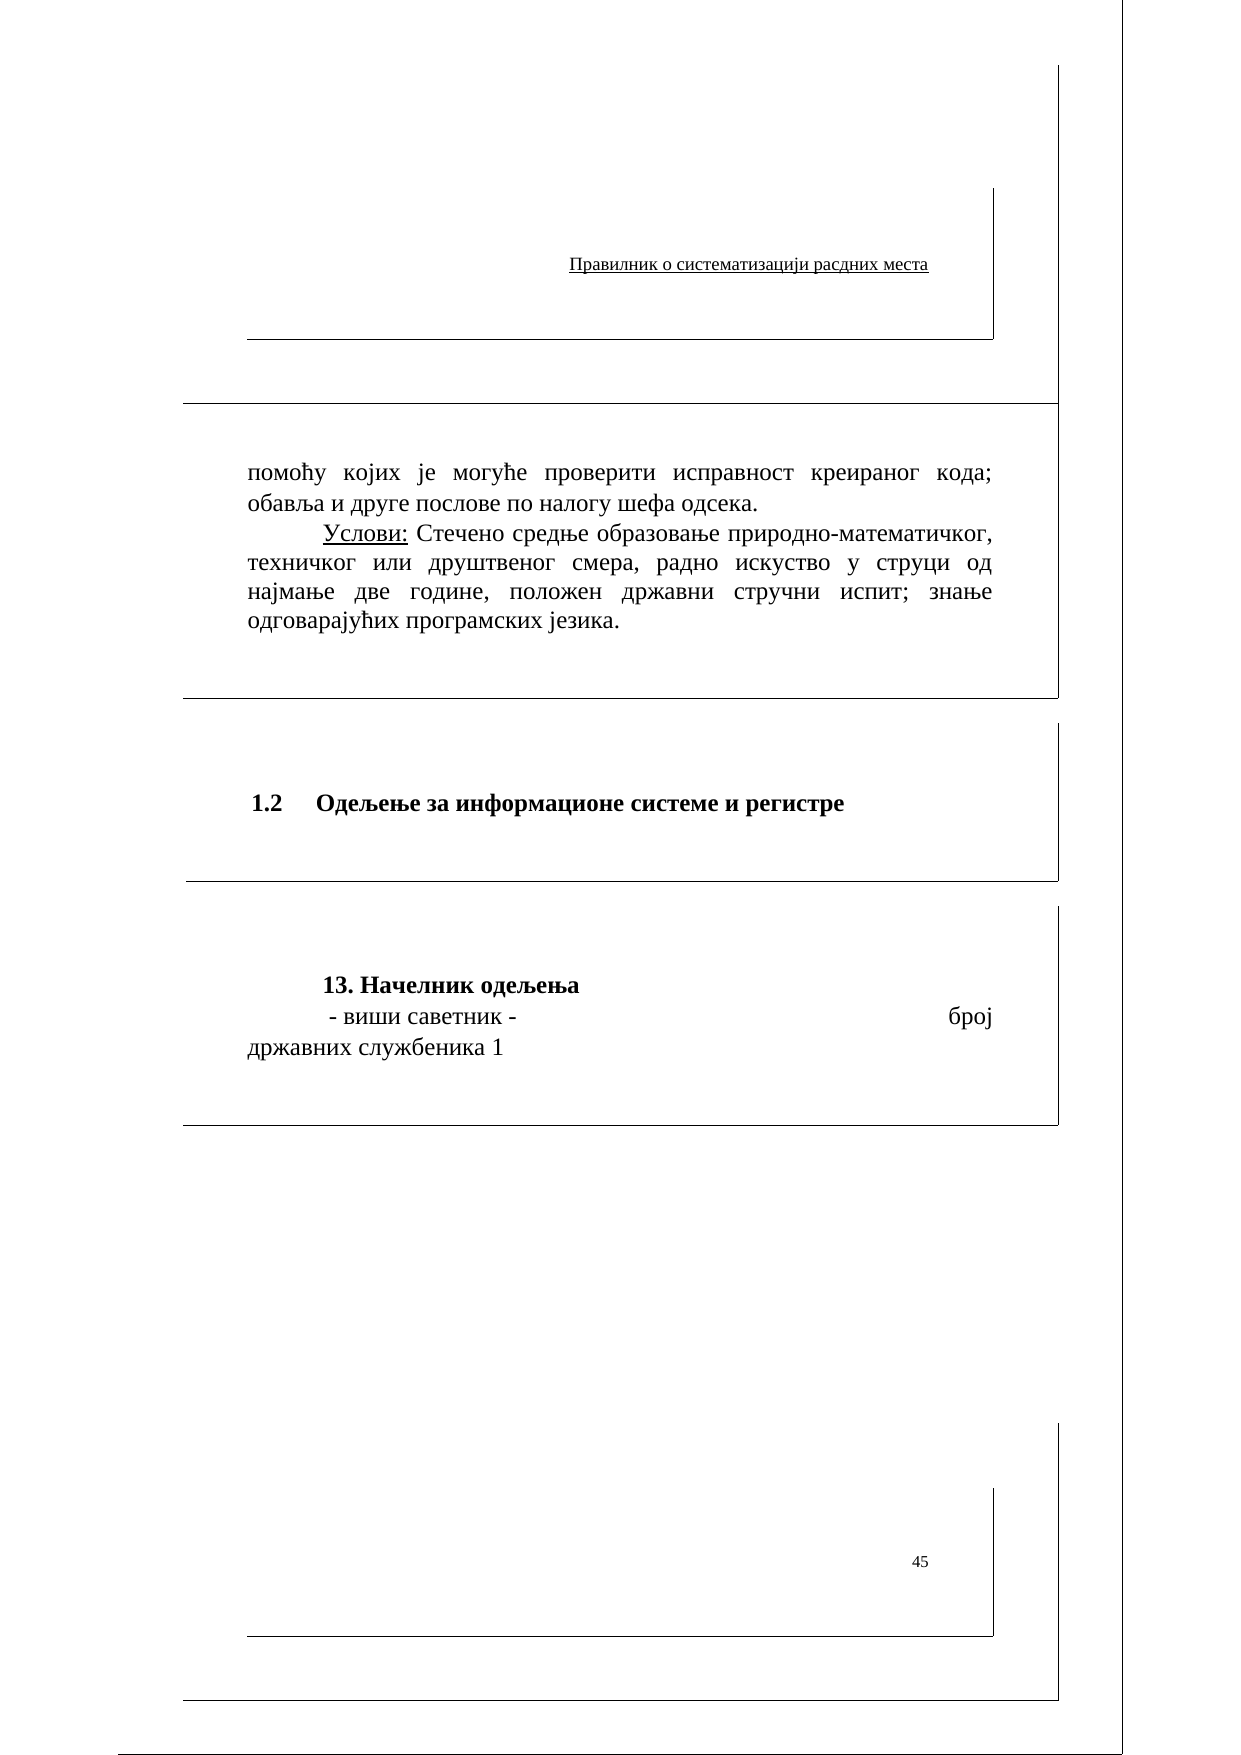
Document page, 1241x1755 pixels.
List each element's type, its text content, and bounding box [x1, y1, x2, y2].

text 1.2 Одељење за информационе системе и регистре [186, 723, 1058, 881]
text - виши саветник - број државних службеника 1 [183, 937, 1058, 1125]
text Услови: Стечено средње образовање природно-математичког, техничког или друштвеног смера, радно искуство у струци од најмање две године, положен државни стручни испит; знање одговарајућих програмских језика. [183, 454, 1058, 698]
text 13. Начелник одељења [183, 906, 1058, 937]
text Опис послова: Учествује у пројектовању модела процеса и корисничког интерфејса; кодира претходно дефинисану програмску шему у одговарајућем развојном окружењу; израђује неопходну документацију у складу са постављеним захтевима; израђује тестове помоћу којих је могуће проверити исправност креираног кода; обавља и друге послове по налогу шефа одсека. [183, 392, 1058, 454]
